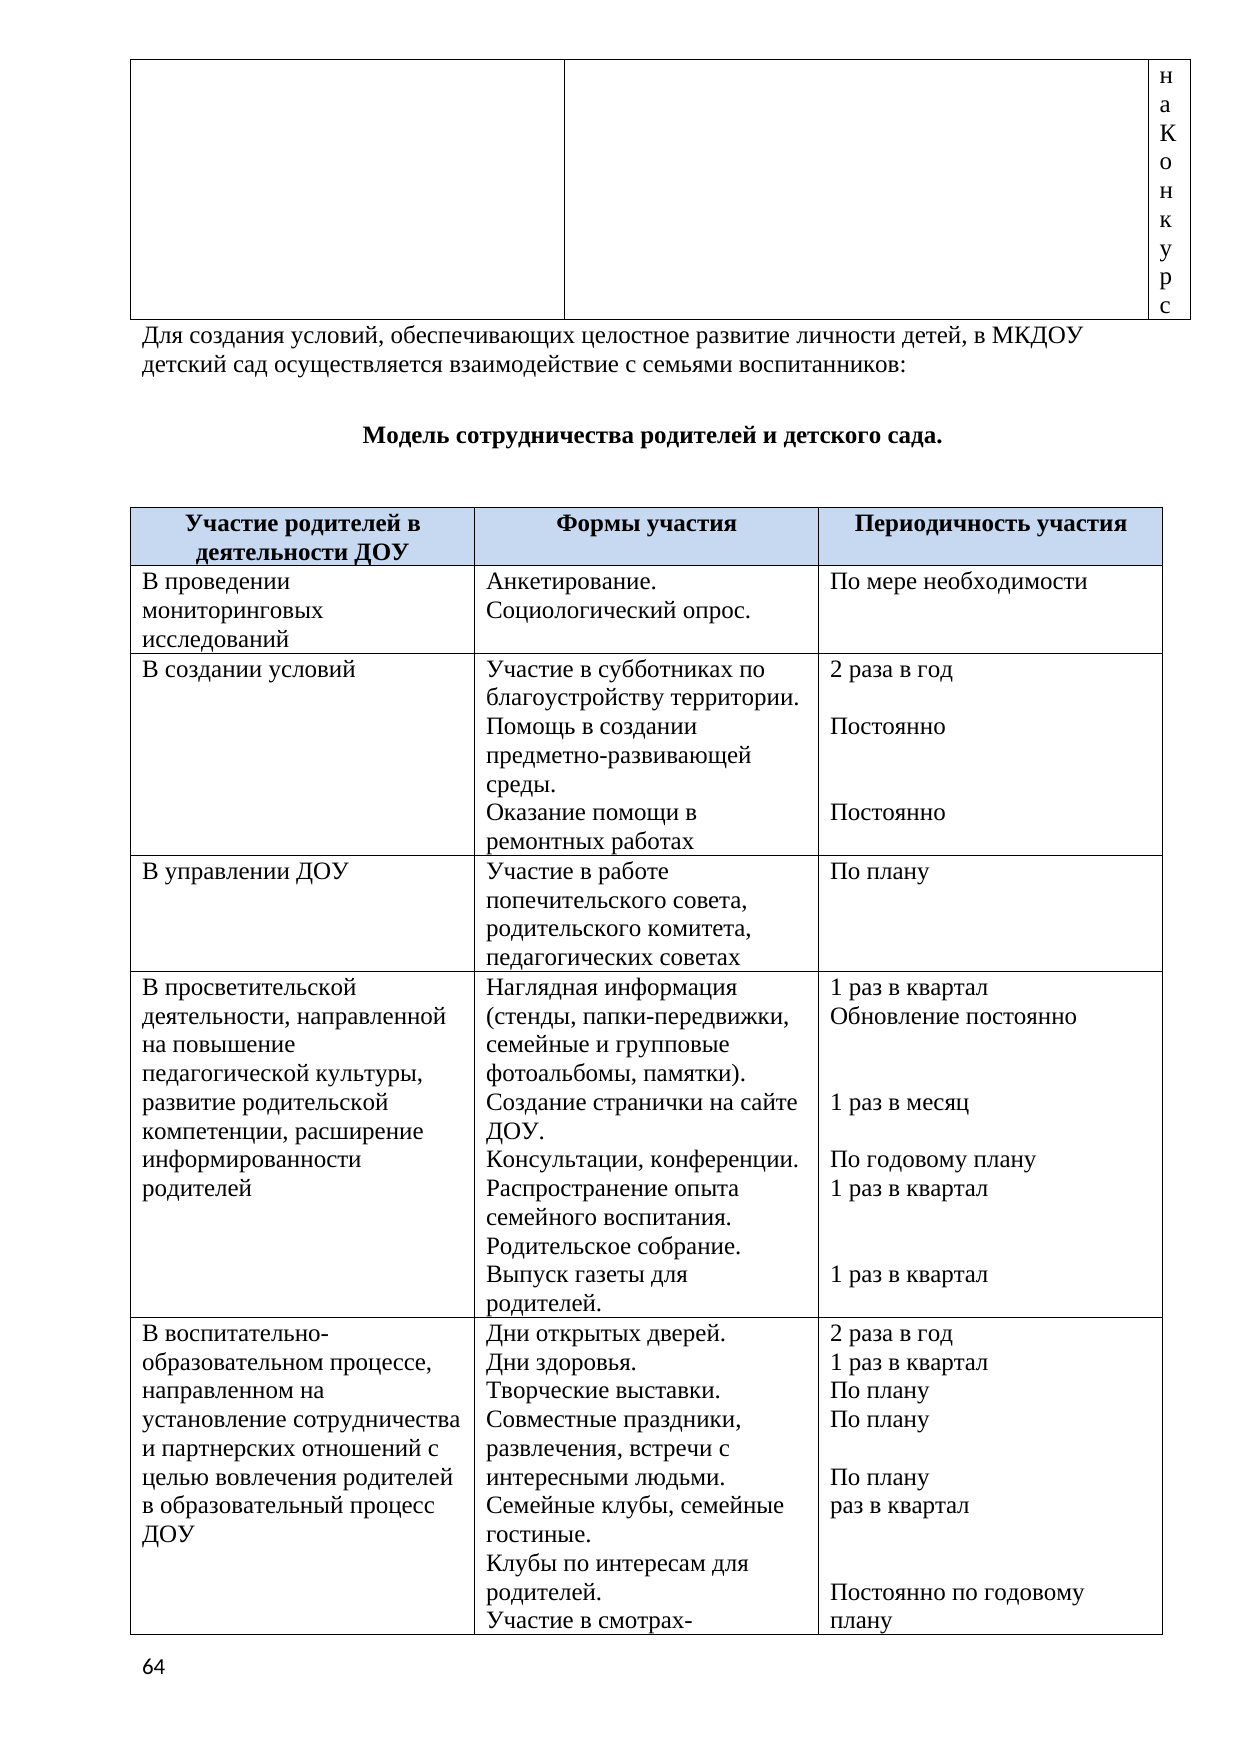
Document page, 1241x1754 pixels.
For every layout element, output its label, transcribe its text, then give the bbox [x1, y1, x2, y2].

table_cell Участие в субботниках по благоустройству территории. Помощь в создании предметно-развивающей среды. Оказание помощи в ремонтных работах [475, 654, 818, 855]
table_header Формы участия [475, 508, 818, 565]
table_cell 1 раз в квартал Обновление постоянно 1 раз в месяц По годовому плану 1 раз в квартал 1 раз в квартал [819, 972, 1162, 1317]
table_cell [131, 60, 564, 319]
table_cell В воспитательно-образовательном процессе, направленном на установление сотрудничества и партнерских отношений с целью вовлечения родителей в образовательный процесс ДОУ [131, 1318, 474, 1634]
text Модель сотрудничества родителей и детского сада. [142, 421, 1163, 449]
table_header Участие родителей в деятельности ДОУ [131, 508, 474, 565]
table_cell Наглядная информация (стенды, папки-передвижки, семейные и групповые фотоальбомы, памятки). Создание странички на сайте ДОУ. Консультации, конференции. Распространение опыта семейного воспитания. Родительское собрание. Выпуск газеты для родителей. [475, 972, 818, 1317]
table_cell Участие в работе попечительского совета, родительского комитета, педагогических советах [475, 856, 818, 971]
table_cell 2 раза в год Постоянно Постоянно [819, 654, 1162, 855]
table_header Периодичность участия [819, 508, 1162, 565]
table_cell В проведении мониторинговых исследований [131, 566, 474, 653]
table_cell на Конкурс [1149, 60, 1190, 319]
table_cell В создании условий [131, 654, 474, 855]
table_cell По плану [819, 856, 1162, 971]
table_cell По мере необходимости [819, 566, 1162, 653]
text Для создания условий, обеспечивающих целостное развитие личности детей, в МКДОУ детский сад осуществляется взаимодействие с семьями воспитанников: [142, 320, 1163, 377]
table_cell 2 раза в год 1 раз в квартал По плану По плану По плану раз в квартал Постоянно по годовому плану [819, 1318, 1162, 1634]
table_cell Анкетирование. Социологический опрос. [475, 566, 818, 653]
table_cell В управлении ДОУ [131, 856, 474, 971]
table_cell [565, 60, 1148, 319]
table_cell В просветительской деятельности, направленной на повышение педагогической культуры, развитие родительской компетенции, расширение информированности родителей [131, 972, 474, 1317]
table_cell Дни открытых дверей. Дни здоровья. Творческие выставки. Совместные праздники, развлечения, встречи с интересными людьми. Семейные клубы, семейные гостиные. Клубы по интересам для родителей. Участие в смотрах- [475, 1318, 818, 1634]
